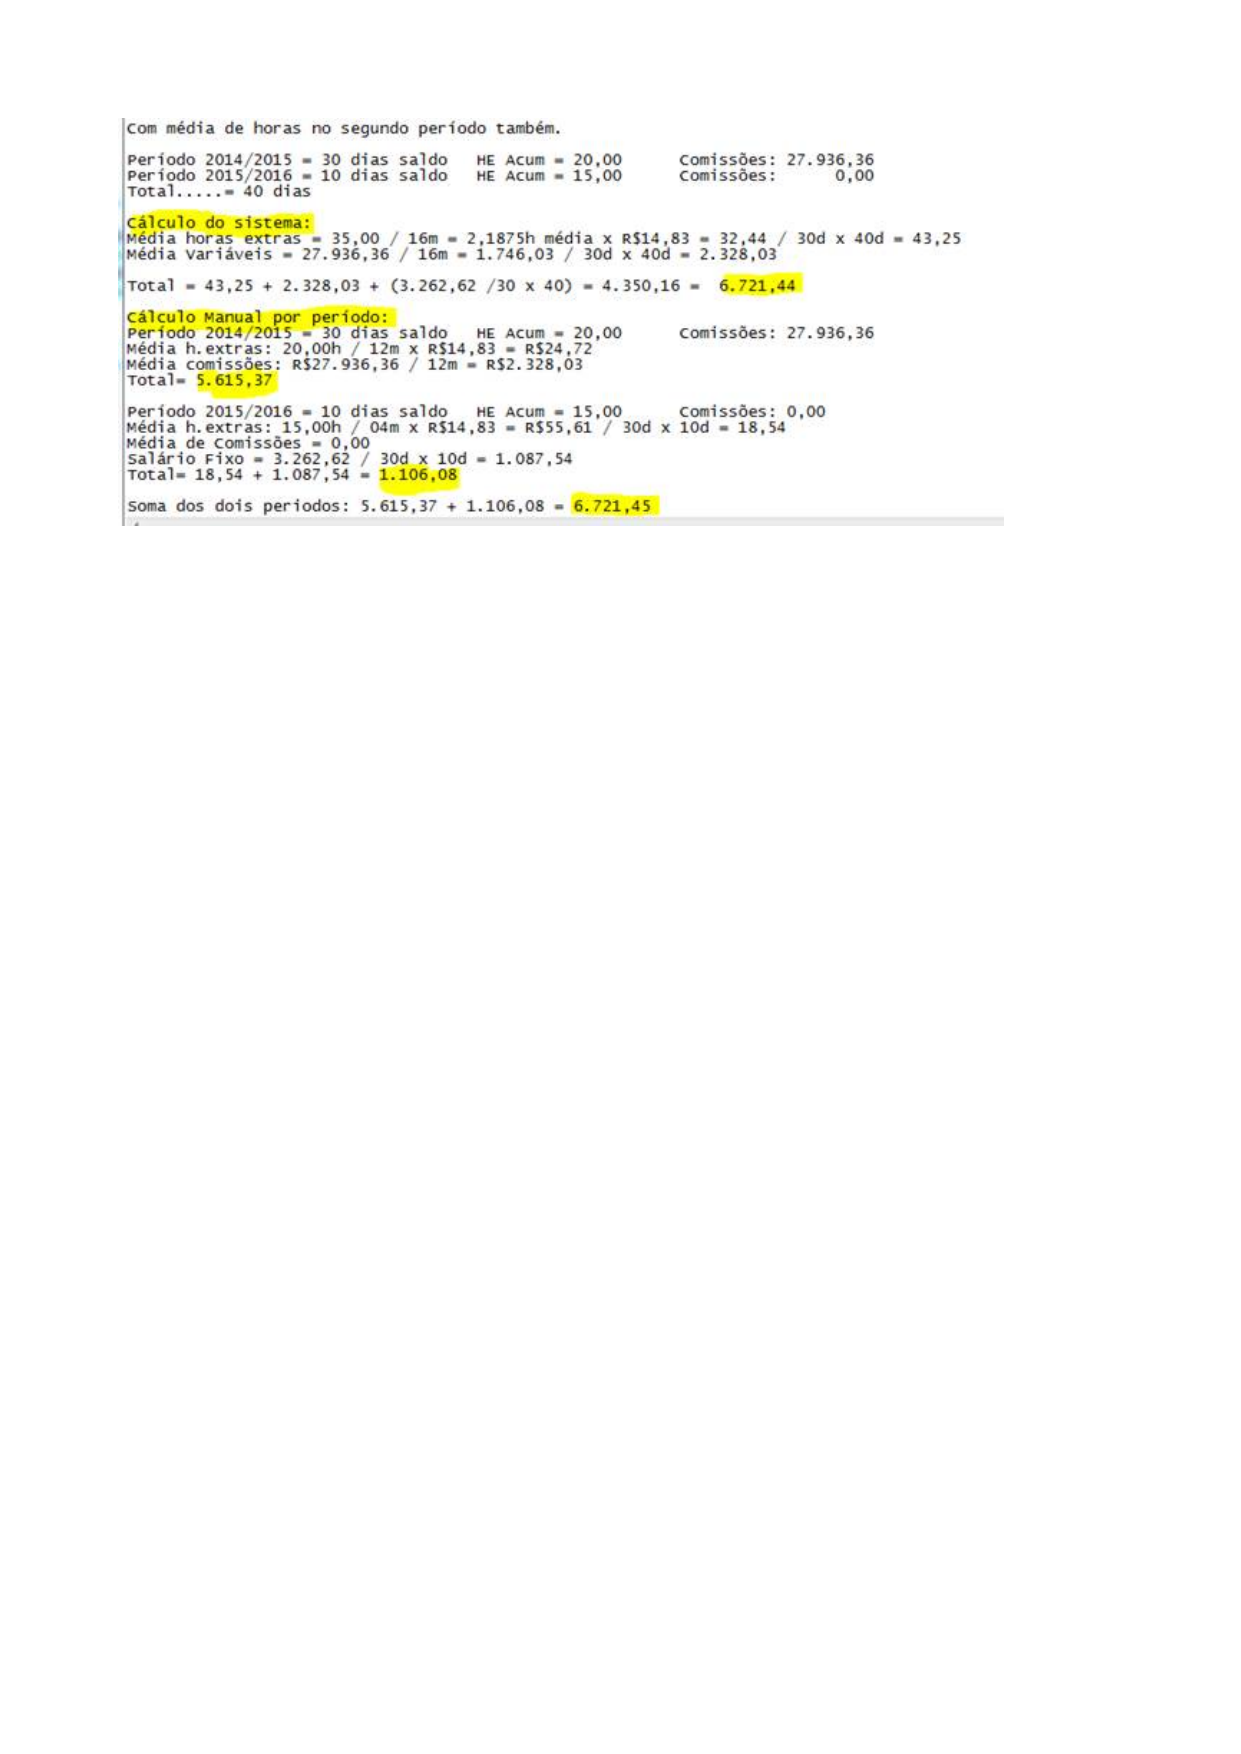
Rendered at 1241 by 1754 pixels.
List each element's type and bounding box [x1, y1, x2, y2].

picture [118, 118, 1004, 526]
